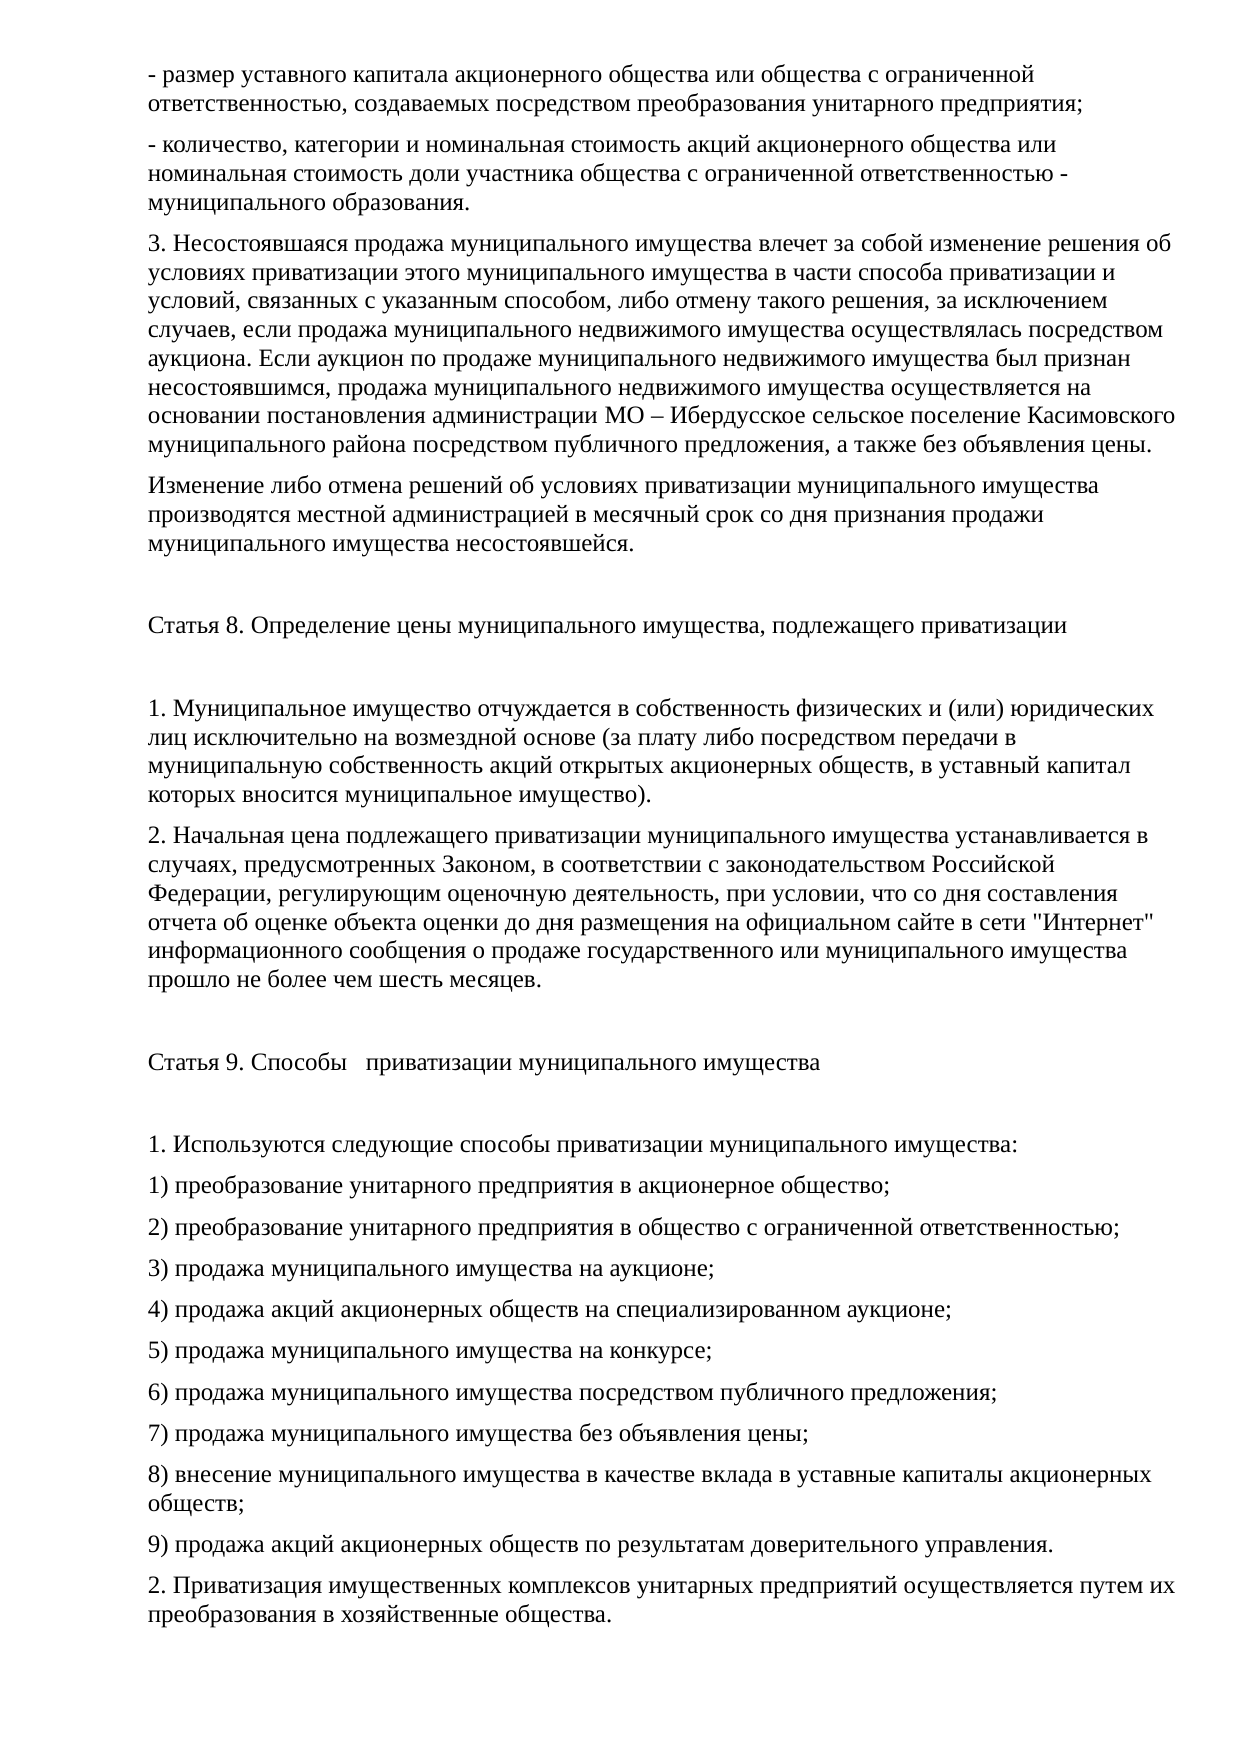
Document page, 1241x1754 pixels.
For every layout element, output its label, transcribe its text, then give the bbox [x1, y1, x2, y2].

text 3) продажа муниципального имущества на аукционе; [148, 1253, 1181, 1282]
text Изменение либо отмена решений об условиях приватизации муниципального имущества производятся местной администрацией в месячный срок со дня признания продажи муниципального имущества несостоявшейся. [148, 470, 1181, 557]
text 4) продажа акций акционерных обществ на специализированном аукционе; [148, 1294, 1181, 1323]
text 1. Используются следующие способы приватизации муниципального имущества: [148, 1129, 1181, 1158]
text Статья 9. Способы приватизации муниципального имущества [148, 1047, 1181, 1075]
text Статья 8. Определение цены муниципального имущества, подлежащего приватизации [148, 610, 1181, 639]
text - количество, категории и номинальная стоимость акций акционерного общества или номинальная стоимость доли участника общества с ограниченной ответственностью - муниципального образования. [148, 129, 1181, 215]
text 7) продажа муниципального имущества без объявления цены; [148, 1418, 1181, 1447]
text 2) преобразование унитарного предприятия в общество с ограниченной ответственностью; [148, 1212, 1181, 1240]
text 2. Приватизация имущественных комплексов унитарных предприятий осуществляется путем их преобразования в хозяйственные общества. [148, 1570, 1181, 1628]
text 6) продажа муниципального имущества посредством публичного предложения; [148, 1377, 1181, 1405]
text 2. Начальная цена подлежащего приватизации муниципального имущества устанавливается в случаях, предусмотренных Законом, в соответствии с законодательством Российской Федерации, регулирующим оценочную деятельность, при условии, что со дня составления отчета об оценке объекта оценки до дня размещения на официальном сайте в сети "Интернет" информационного сообщения о продаже государственного или муниципального имущества прошло не более чем шесть месяцев. [148, 820, 1181, 993]
text 1) преобразование унитарного предприятия в акционерное общество; [148, 1170, 1181, 1199]
text - размер уставного капитала акционерного общества или общества с ограниченной ответственностью, создаваемых посредством преобразования унитарного предприятия; [148, 59, 1181, 117]
text 5) продажа муниципального имущества на конкурсе; [148, 1335, 1181, 1364]
text 9) продажа акций акционерных обществ по результатам доверительного управления. [148, 1529, 1181, 1558]
text 8) внесение муниципального имущества в качестве вклада в уставные капиталы акционерных обществ; [148, 1459, 1181, 1517]
text 1. Муниципальное имущество отчуждается в собственность физических и (или) юридических лиц исключительно на возмездной основе (за плату либо посредством передачи в муниципальную собственность акций открытых акционерных обществ, в уставный капитал которых вносится муниципальное имущество). [148, 693, 1181, 808]
text 3. Несостоявшаяся продажа муниципального имущества влечет за собой изменение решения об условиях приватизации этого муниципального имущества в части способа приватизации и условий, связанных с указанным способом, либо отмену такого решения, за исключением случаев, если продажа муниципального недвижимого имущества осуществлялась посредством аукциона. Если аукцион по продаже муниципального недвижимого имущества был признан несостоявшимся, продажа муниципального недвижимого имущества осуществляется на основании постановления администрации МО – Ибердусское сельское поселение Касимовского муниципального района посредством публичного предложения, а также без объявления цены. [148, 228, 1181, 458]
